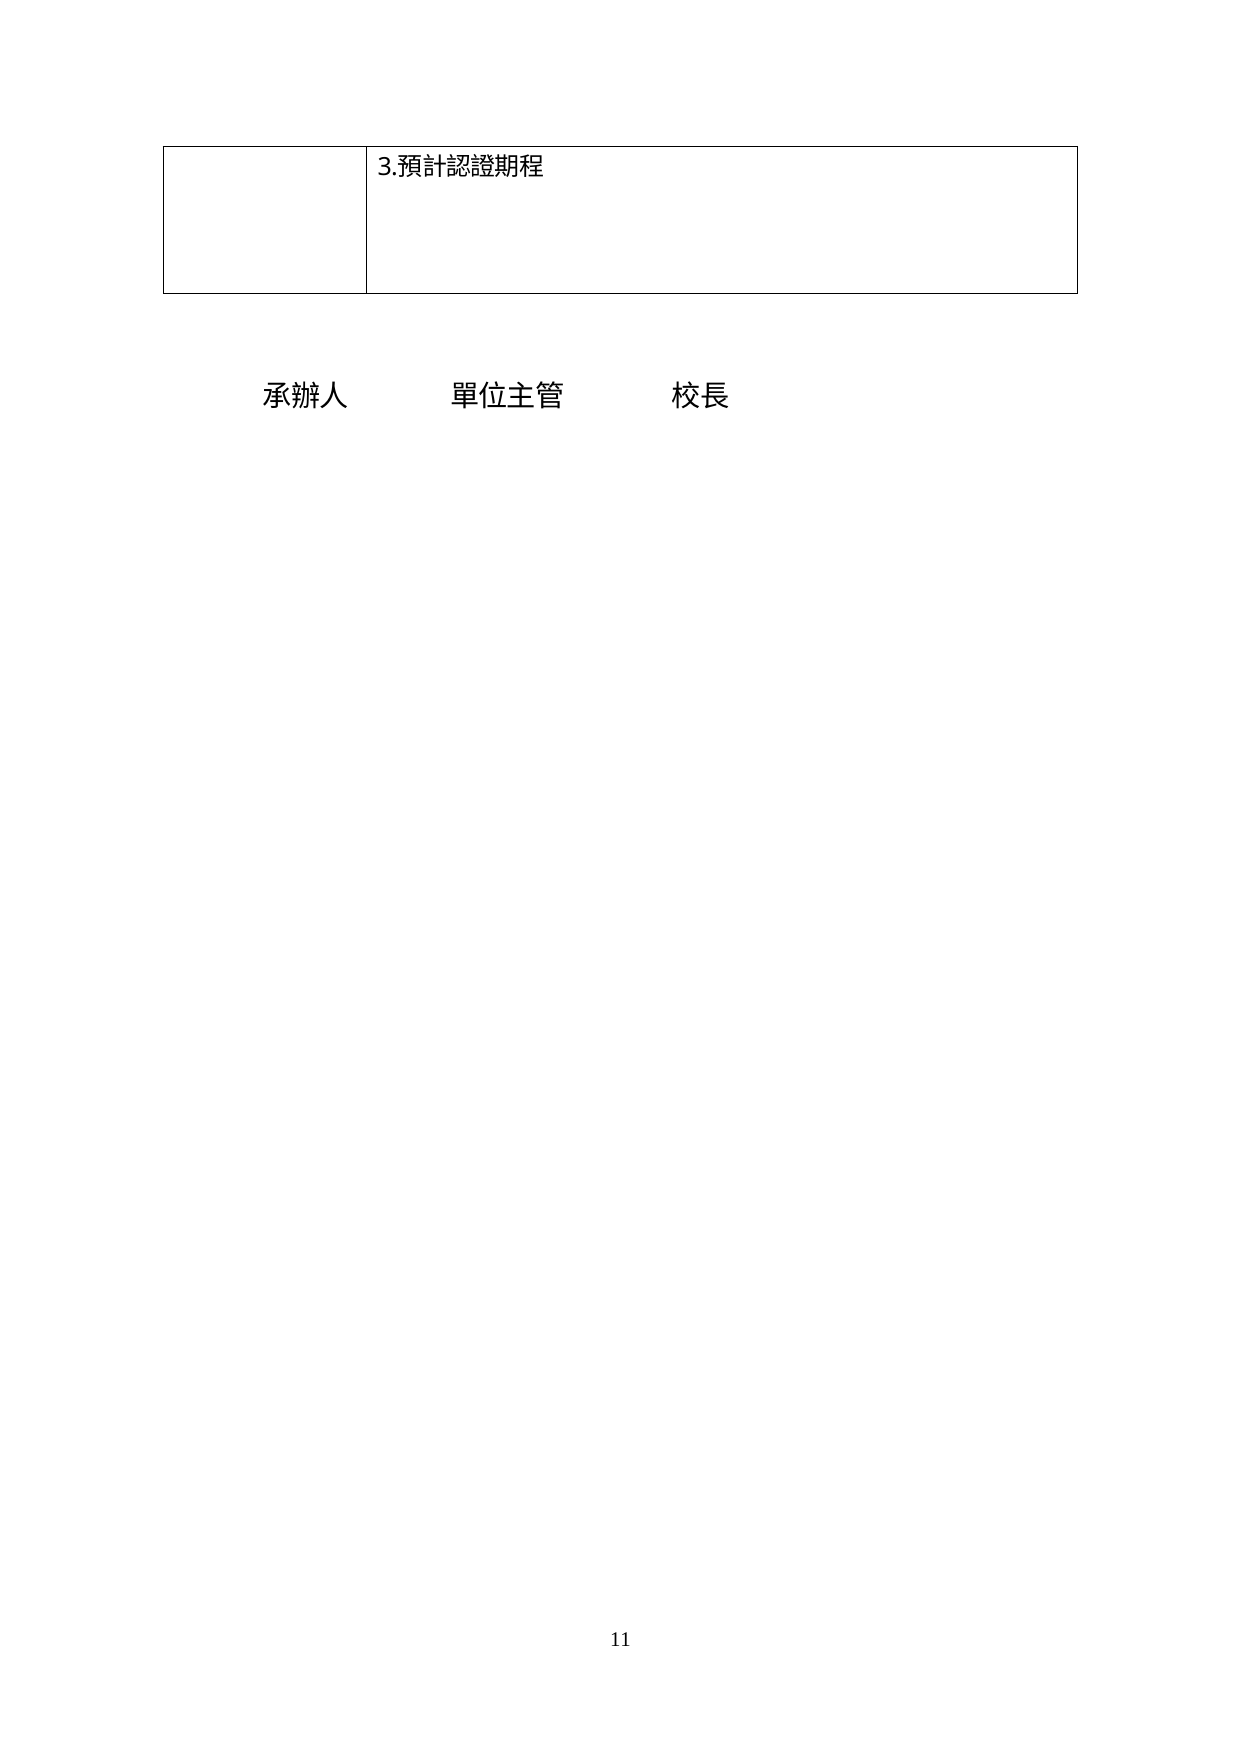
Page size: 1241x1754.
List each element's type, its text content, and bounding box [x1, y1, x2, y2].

text 承辦人 單位主管 校長 [262, 373, 1053, 415]
table_cell 3.預計認證期程 [367, 147, 1077, 292]
